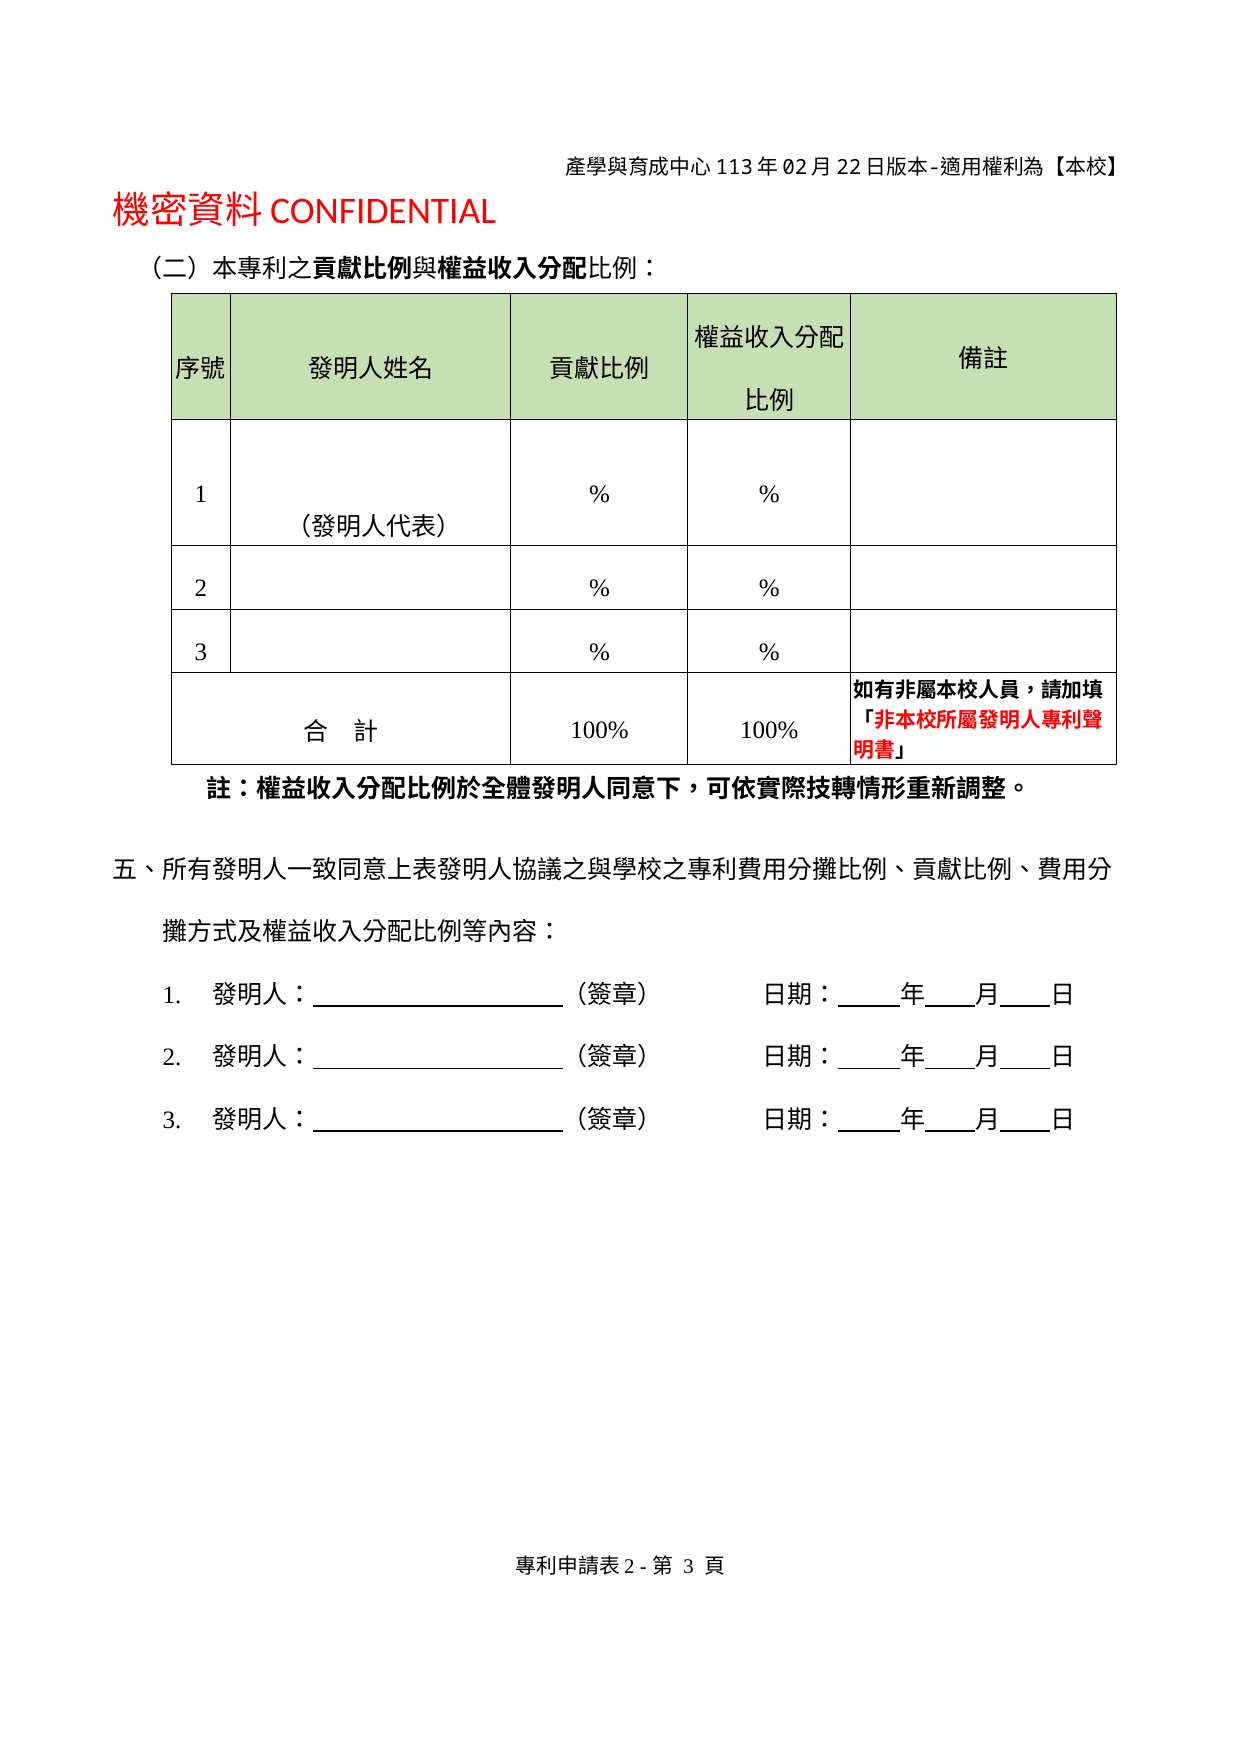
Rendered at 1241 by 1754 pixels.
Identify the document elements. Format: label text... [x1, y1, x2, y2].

table_cell % [688, 546, 850, 609]
text 註：權益收入分配比例於全體發明人同意下，可依實際技轉情形重新調整。 [206, 774, 1099, 804]
table_cell % [688, 420, 850, 545]
table_cell 1 [172, 420, 230, 545]
table_header 貢獻比例 [511, 294, 687, 419]
table_cell 合 計 [172, 673, 510, 764]
table_cell [851, 546, 1116, 609]
text 五、所有發明人一致同意上表發明人協議之與學校之專利費用分攤比例、貢獻比例、費用分攤方式及權益收入分配比例等內容： [112, 826, 1128, 951]
table_cell （發明人代表） [231, 420, 510, 545]
list 發明人： （簽章） 日期： 年 月 日 [162, 951, 1128, 1013]
table_cell 如有非屬本校人員，請加填「非本校所屬發明人專利聲明書」 [851, 673, 1116, 764]
text （二）本專利之貢獻比例與權益收入分配比例： [137, 254, 1128, 284]
table_cell % [511, 420, 687, 545]
table_cell % [688, 610, 850, 672]
list 發明人： （簽章） 日期： 年 月 日 [162, 1076, 1128, 1138]
table_header 序號 [172, 294, 230, 419]
table_cell [231, 546, 510, 609]
table_cell % [511, 546, 687, 609]
table_header 發明人姓名 [231, 294, 510, 419]
table_cell 2 [172, 546, 230, 609]
table_cell 100% [511, 673, 687, 764]
table_cell 3 [172, 610, 230, 672]
table_header 權益收入分配比例 [688, 294, 850, 419]
list 發明人： （簽章） 日期： 年 月 日 [162, 1013, 1128, 1076]
table_cell 100% [688, 673, 850, 764]
table_cell [851, 610, 1116, 672]
table_cell % [511, 610, 687, 672]
table_cell [851, 420, 1116, 545]
table_cell [231, 610, 510, 672]
table_header 備註 [851, 294, 1116, 419]
